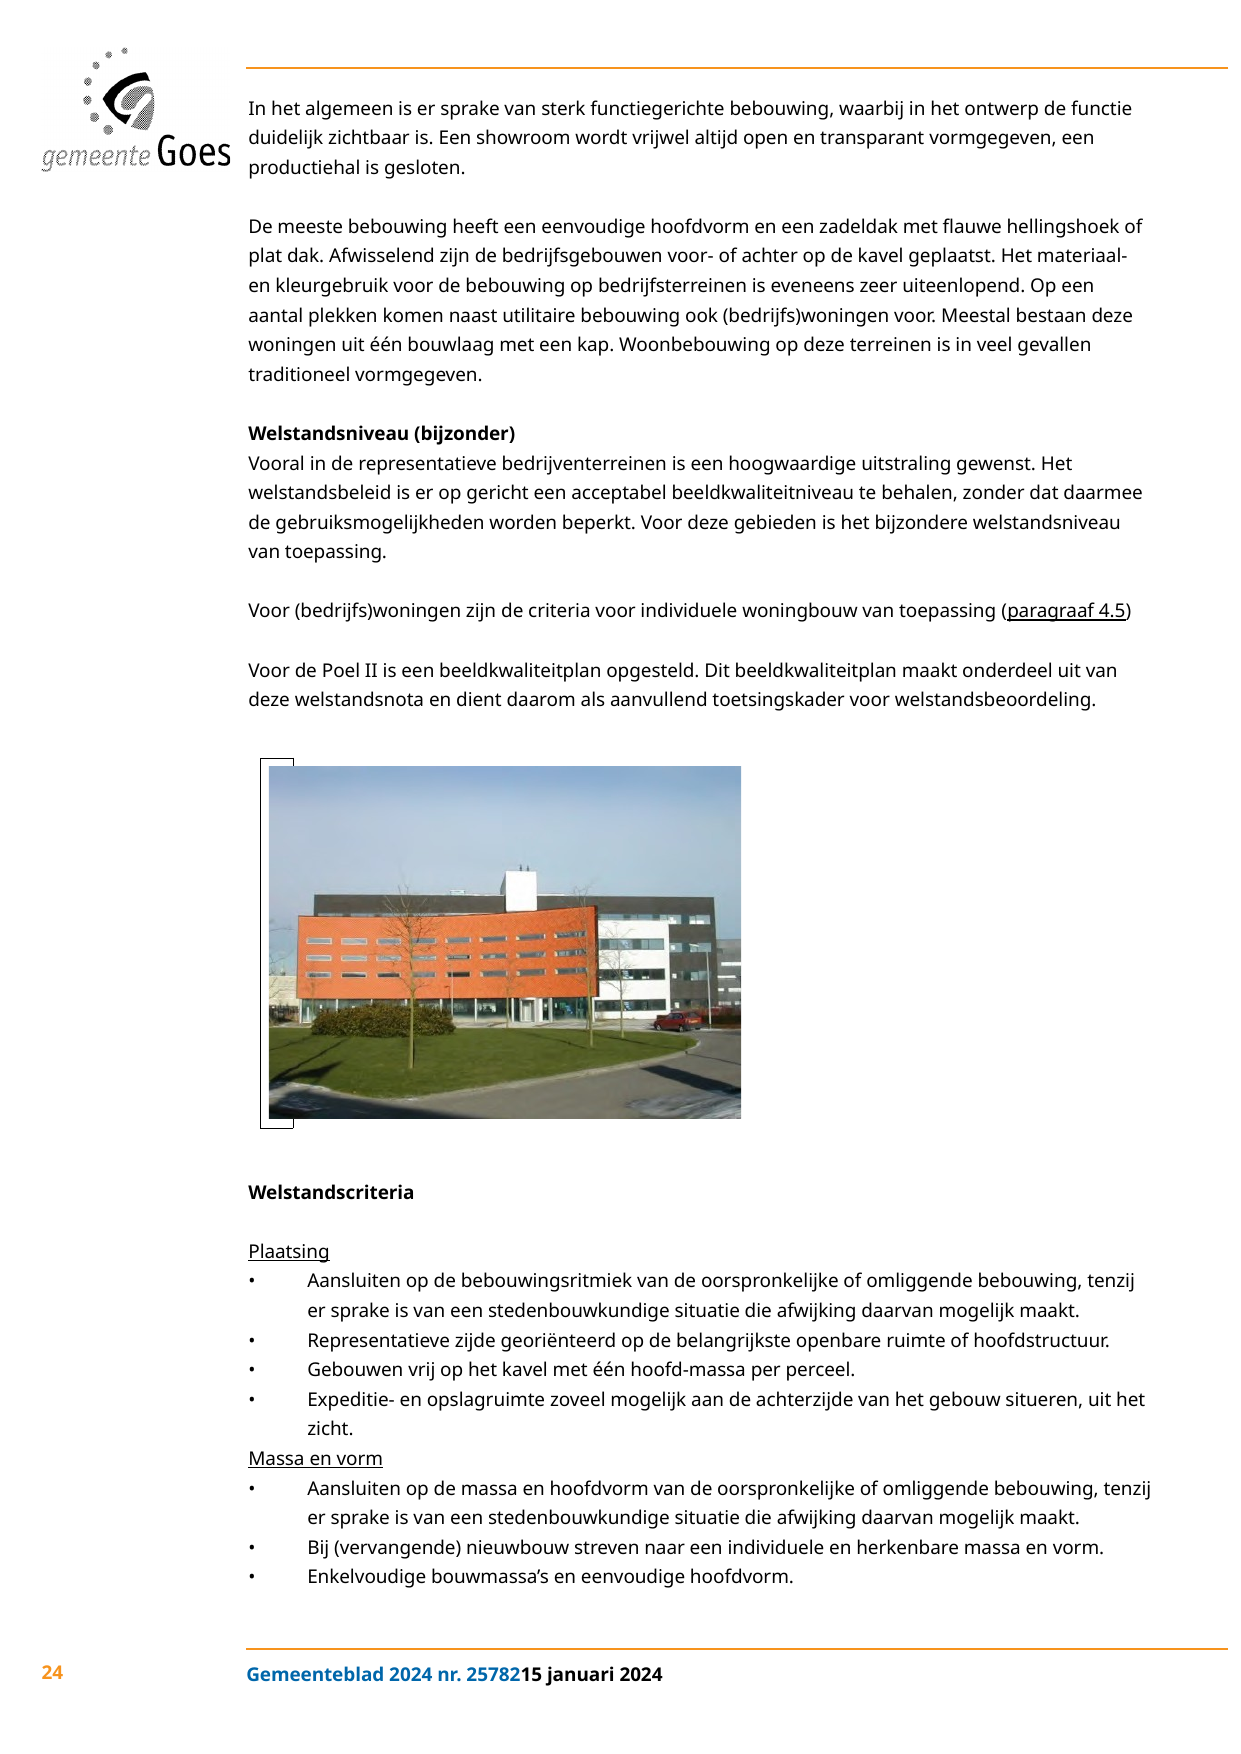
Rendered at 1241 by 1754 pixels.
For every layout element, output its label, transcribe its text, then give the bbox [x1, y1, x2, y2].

text Welstandscriteria [248, 1179, 1152, 1205]
picture [41, 47, 231, 172]
text Welstandsniveau (bijzonder) [248, 420, 1152, 446]
list Aansluiten op de bebouwingsritmiek van de oorspronkelijke of omliggende bebouwing, tenzij er sprake is van een stedenbouwkundige situatie die afwijking daarvan mogelijk maakt. [248, 1268, 1152, 1323]
text In het algemeen is er sprake van sterk functiegerichte bebouwing, waarbij in het ontwerp de functie duidelijk zichtbaar is. Een showroom wordt vrijwel altijd open en transparant vormgegeven, een productiehal is gesloten. [248, 95, 1152, 180]
text Voor de Poel II is een beeldkwaliteitplan opgesteld. Dit beeldkwaliteitplan maakt onderdeel uit van deze welstandsnota en dient daarom als aanvullend toetsingskader voor welstandsbeoordeling. [248, 657, 1152, 712]
list Expeditie- en opslagruimte zoveel mogelijk aan de achterzijde van het gebouw situeren, uit het zicht. [248, 1386, 1152, 1441]
picture [268, 766, 742, 1119]
list Enkelvoudige bouwmassa’s en eenvoudige hoofdvorm. [248, 1563, 1152, 1589]
text Vooral in de representatieve bedrijventerreinen is een hoogwaardige uitstraling gewenst. Het welstandsbeleid is er op gericht een acceptabel beeldkwaliteitniveau te behalen, zonder dat daarmee de gebruiksmogelijkheden worden beperkt. Voor deze gebieden is het bijzondere welstandsniveau van toepassing. [248, 450, 1152, 564]
text De meeste bebouwing heeft een eenvoudige hoofdvorm en een zadeldak met flauwe hellingshoek of plat dak. Afwisselend zijn de bedrijfsgebouwen voor- of achter op de kavel geplaatst. Het materiaal- en kleurgebruik voor de bebouwing op bedrijfsterreinen is eveneens zeer uiteenlopend. Op een aantal plekken komen naast utilitaire bebouwing ook (bedrijfs)woningen voor. Meestal bestaan deze woningen uit één bouwlaag met een kap. Woonbebouwing op deze terreinen is in veel gevallen traditioneel vormgegeven. [248, 213, 1152, 387]
list Aansluiten op de massa en hoofdvorm van de oorspronkelijke of omliggende bebouwing, tenzij er sprake is van een stedenbouwkundige situatie die afwijking daarvan mogelijk maakt. [248, 1475, 1152, 1530]
text Plaatsing [248, 1238, 1152, 1264]
list Gebouwen vrij op het kavel met één hoofd-massa per perceel. [248, 1356, 1152, 1382]
list Bij (vervangende) nieuwbouw streven naar een individuele en herkenbare massa en vorm. [248, 1534, 1152, 1560]
text Massa en vorm [248, 1445, 1152, 1471]
text Voor (bedrijfs)woningen zijn de criteria voor individuele woningbouw van toepassing (paragraaf 4.5) [248, 598, 1152, 623]
list Representatieve zijde georiënteerd op de belangrijkste openbare ruimte of hoofdstructuur. [248, 1327, 1152, 1353]
